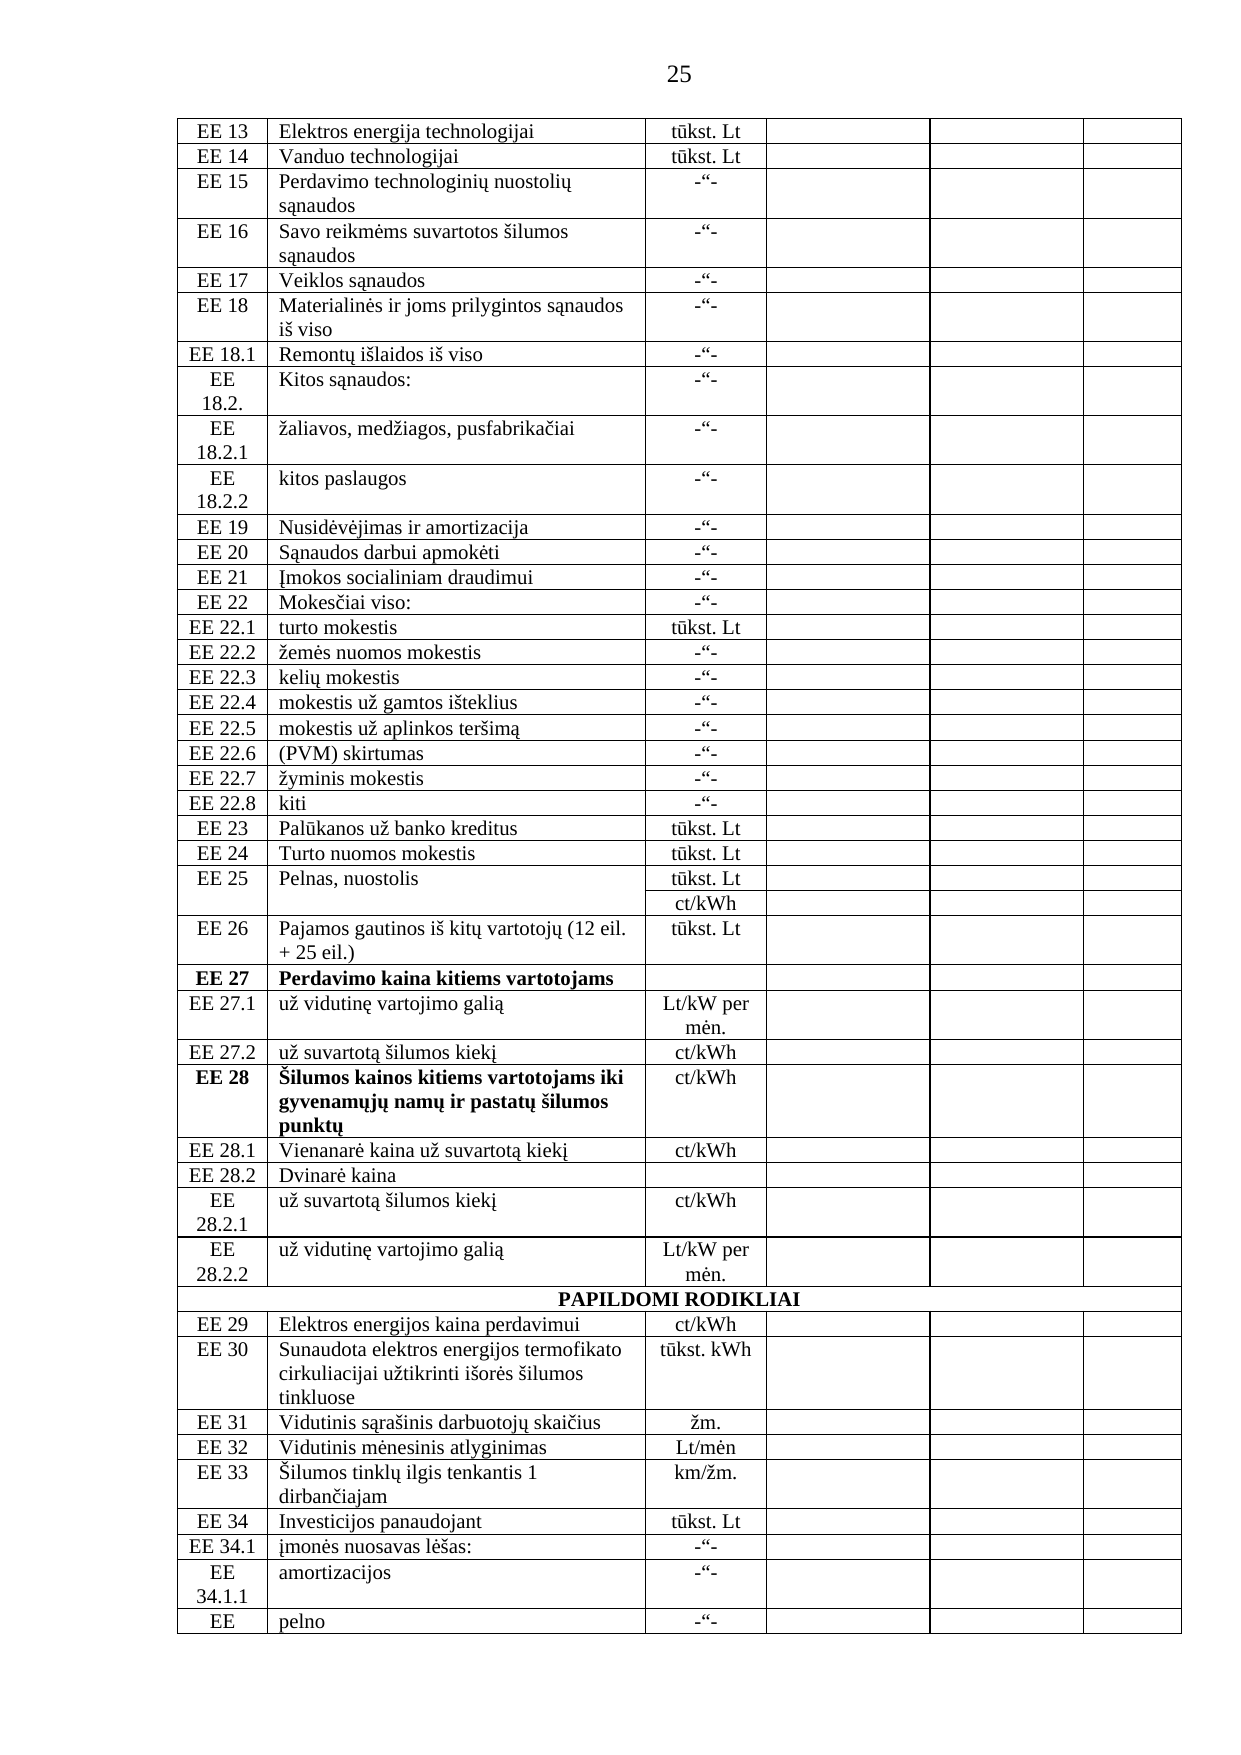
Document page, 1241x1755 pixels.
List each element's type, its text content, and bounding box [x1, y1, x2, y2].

table_cell [931, 1337, 1083, 1409]
table_cell [931, 791, 1083, 815]
table_cell [931, 1188, 1083, 1236]
table_cell žemės nuomos mokestis [268, 640, 645, 664]
table_cell [767, 615, 929, 639]
table_cell -“- [646, 715, 766, 739]
table_cell [767, 1535, 929, 1558]
table_cell EE 15 [178, 169, 267, 217]
table_cell EE 22.3 [178, 665, 267, 689]
table_cell [1084, 219, 1181, 267]
table_cell tūkst. Lt [646, 1509, 766, 1533]
table_cell [1084, 991, 1181, 1039]
table_cell -“- [646, 465, 766, 513]
table_cell žaliavos, medžiagos, pusfabrikačiai [268, 416, 645, 464]
table_cell [1084, 916, 1181, 964]
table_cell -“- [646, 515, 766, 539]
table_cell EE 22 [178, 590, 267, 614]
table_cell [767, 791, 929, 815]
table_cell [931, 416, 1083, 464]
table_cell žyminis mokestis [268, 766, 645, 790]
table_cell [1084, 1238, 1181, 1286]
table_cell [931, 144, 1083, 168]
table_cell -“- [646, 741, 766, 764]
table_cell [767, 416, 929, 464]
table_cell [1084, 1337, 1181, 1409]
table_cell Šilumos kainos kitiems vartotojams iki gyvenamųjų namų ir pastatų šilumos punktų [268, 1065, 645, 1137]
table_cell Sunaudota elektros energijos termofikato cirkuliacijai užtikrinti išorės šilumos tinkluose [268, 1337, 645, 1409]
table_cell [767, 293, 929, 341]
table_cell EE 18 [178, 293, 267, 341]
table_cell [767, 144, 929, 168]
table_cell EE 22.1 [178, 615, 267, 639]
table_cell kitos paslaugos [268, 465, 645, 513]
table_cell Remontų išlaidos iš viso [268, 342, 645, 366]
table_cell Mokesčiai viso: [268, 590, 645, 614]
table_cell EE 21 [178, 565, 267, 589]
table_cell [931, 741, 1083, 764]
table_cell Nusidėvėjimas ir amortizacija [268, 515, 645, 539]
table_cell už suvartotą šilumos kiekį [268, 1040, 645, 1064]
table_cell -“- [646, 590, 766, 614]
table_cell [1084, 965, 1181, 989]
table_cell [767, 119, 929, 143]
table_cell EE 19 [178, 515, 267, 539]
table_cell Investicijos panaudojant [268, 1509, 645, 1533]
table_cell EE 32 [178, 1435, 267, 1459]
table_cell Dvinarė kaina [268, 1163, 645, 1187]
table_cell Įmokos socialiniam draudimui [268, 565, 645, 589]
table_cell [767, 565, 929, 589]
table_cell [931, 1312, 1083, 1336]
table_cell [1084, 169, 1181, 217]
table_cell amortizacijos [268, 1560, 645, 1608]
table_cell Turto nuomos mokestis [268, 841, 645, 865]
table_cell [767, 540, 929, 564]
table_cell EE 24 [178, 841, 267, 865]
table_cell [767, 1188, 929, 1236]
table_cell EE 27.1 [178, 991, 267, 1039]
table_cell [1084, 1435, 1181, 1459]
table_cell [1084, 1040, 1181, 1064]
table_cell [1084, 1460, 1181, 1508]
table_cell EE 14 [178, 144, 267, 168]
table_cell Veiklos sąnaudos [268, 268, 645, 292]
table_cell [931, 1040, 1083, 1064]
table_cell [767, 1410, 929, 1434]
table_cell [1084, 144, 1181, 168]
table_cell Lt/kW per mėn. [646, 991, 766, 1039]
table_cell Kitos sąnaudos: [268, 367, 645, 415]
table_cell EE 22.5 [178, 715, 267, 739]
table_cell [931, 841, 1083, 865]
table_cell [767, 965, 929, 989]
table_cell už vidutinę vartojimo galią [268, 1238, 645, 1286]
table_cell Elektros energijos kaina perdavimui [268, 1312, 645, 1336]
table_cell [1084, 268, 1181, 292]
table_cell [931, 1238, 1083, 1286]
table_cell [931, 1138, 1083, 1162]
table_cell EE 28.2.1 [178, 1188, 267, 1236]
table_cell [767, 1138, 929, 1162]
table_cell Vienanarė kaina už suvartotą kiekį [268, 1138, 645, 1162]
table_cell [931, 1609, 1083, 1633]
table_cell -“- [646, 1560, 766, 1608]
table_cell -“- [646, 1535, 766, 1558]
table_cell [1084, 1410, 1181, 1434]
table_cell už suvartotą šilumos kiekį [268, 1188, 645, 1236]
table_cell turto mokestis [268, 615, 645, 639]
table_cell [931, 615, 1083, 639]
table_cell [767, 219, 929, 267]
table_cell -“- [646, 416, 766, 464]
table_cell EE 20 [178, 540, 267, 564]
table_cell [931, 540, 1083, 564]
table_cell [931, 1560, 1083, 1608]
table_cell [931, 1410, 1083, 1434]
table_cell Pajamos gautinos iš kitų vartotojų (12 eil. + 25 eil.) [268, 916, 645, 964]
table_cell [931, 690, 1083, 714]
table_cell EE 34.1.1 [178, 1560, 267, 1608]
table_cell EE 22.8 [178, 791, 267, 815]
table_cell [1084, 891, 1181, 915]
table_cell [931, 1535, 1083, 1558]
table_cell Lt/mėn [646, 1435, 766, 1459]
table_cell Vidutinis mėnesinis atlyginimas [268, 1435, 645, 1459]
table_cell [931, 766, 1083, 790]
table_cell [931, 293, 1083, 341]
table_cell tūkst. Lt [646, 144, 766, 168]
table_cell tūkst. Lt [646, 916, 766, 964]
table_cell [1084, 465, 1181, 513]
table_cell EE 18.2. [178, 367, 267, 415]
table_cell ct/kWh [646, 1312, 766, 1336]
table_cell tūkst. Lt [646, 866, 766, 890]
table_cell [1084, 1188, 1181, 1236]
table_cell Šilumos tinklų ilgis tenkantis 1 dirbančiajam [268, 1460, 645, 1508]
table_cell [1084, 766, 1181, 790]
table_cell [1084, 1138, 1181, 1162]
table_cell EE 30 [178, 1337, 267, 1409]
table_cell [1084, 841, 1181, 865]
table_cell PAPILDOMI RODIKLIAI [178, 1287, 1181, 1311]
table_cell [767, 766, 929, 790]
table_cell -“- [646, 640, 766, 664]
table_cell EE 33 [178, 1460, 267, 1508]
table_cell [1084, 615, 1181, 639]
table_cell [767, 715, 929, 739]
table_cell [767, 590, 929, 614]
table_cell EE 28.2 [178, 1163, 267, 1187]
table_cell -“- [646, 219, 766, 267]
table_cell [767, 1163, 929, 1187]
table_cell [931, 367, 1083, 415]
table_cell [767, 1065, 929, 1137]
table_cell [931, 219, 1083, 267]
table_cell Sąnaudos darbui apmokėti [268, 540, 645, 564]
table_cell EE 28 [178, 1065, 267, 1137]
table_cell [931, 465, 1083, 513]
table_cell tūkst. Lt [646, 841, 766, 865]
table_cell [931, 590, 1083, 614]
table_cell tūkst. Lt [646, 119, 766, 143]
table_cell [931, 1065, 1083, 1137]
table_cell [931, 866, 1083, 890]
table_cell [1084, 1535, 1181, 1558]
table_cell [1084, 1609, 1181, 1633]
table_cell [931, 515, 1083, 539]
table_cell [767, 1435, 929, 1459]
table_cell [1084, 1163, 1181, 1187]
table_cell [1084, 416, 1181, 464]
table_cell EE 18.2.2 [178, 465, 267, 513]
table_cell -“- [646, 540, 766, 564]
table_cell ct/kWh [646, 1040, 766, 1064]
table_cell -“- [646, 293, 766, 341]
table_cell [931, 640, 1083, 664]
table_cell Palūkanos už banko kreditus [268, 816, 645, 840]
table_cell ct/kWh [646, 1138, 766, 1162]
table_cell [1084, 1312, 1181, 1336]
table_cell [767, 1312, 929, 1336]
table_cell [1084, 640, 1181, 664]
table_cell EE 17 [178, 268, 267, 292]
table_cell [767, 1238, 929, 1286]
table_cell mokestis už gamtos išteklius [268, 690, 645, 714]
table_cell [1084, 540, 1181, 564]
table_cell -“- [646, 791, 766, 815]
table_cell [1084, 293, 1181, 341]
table_cell Perdavimo technologinių nuostolių sąnaudos [268, 169, 645, 217]
table_cell [767, 169, 929, 217]
table_cell mokestis už aplinkos teršimą [268, 715, 645, 739]
table_cell ct/kWh [646, 1188, 766, 1236]
table_cell [931, 1163, 1083, 1187]
table_cell tūkst. Lt [646, 816, 766, 840]
table_cell [767, 991, 929, 1039]
table_cell [931, 119, 1083, 143]
table_cell [1084, 1065, 1181, 1137]
table_cell tūkst. Lt [646, 615, 766, 639]
table_cell [767, 1560, 929, 1608]
table_cell [646, 1163, 766, 1187]
table_cell [931, 991, 1083, 1039]
table_cell [767, 1040, 929, 1064]
table_cell EE 28.1 [178, 1138, 267, 1162]
table_cell pelno [268, 1609, 645, 1633]
table_cell [1084, 741, 1181, 764]
table_cell [767, 816, 929, 840]
table_cell Pelnas, nuostolis [268, 866, 645, 915]
table_cell [931, 965, 1083, 989]
table_cell EE 22.2 [178, 640, 267, 664]
table_cell [767, 866, 929, 890]
table_cell tūkst. kWh [646, 1337, 766, 1409]
table_cell [931, 169, 1083, 217]
table_cell (PVM) skirtumas [268, 741, 645, 764]
table_cell EE 29 [178, 1312, 267, 1336]
table_cell [767, 1609, 929, 1633]
table_cell [1084, 791, 1181, 815]
table_cell Perdavimo kaina kitiems vartotojams [268, 965, 645, 989]
table_cell -“- [646, 766, 766, 790]
table_cell [767, 367, 929, 415]
table_cell EE [178, 1609, 267, 1633]
table_cell [1084, 367, 1181, 415]
table_cell [1084, 1560, 1181, 1608]
table_cell EE 34.1 [178, 1535, 267, 1558]
table_cell [646, 965, 766, 989]
table_cell [767, 741, 929, 764]
table_cell EE 25 [178, 866, 267, 915]
table_cell EE 22.6 [178, 741, 267, 764]
table_cell -“- [646, 367, 766, 415]
table_cell [931, 916, 1083, 964]
table_cell [767, 640, 929, 664]
table_cell [931, 1460, 1083, 1508]
table_cell km/žm. [646, 1460, 766, 1508]
table_cell žm. [646, 1410, 766, 1434]
table_cell [1084, 590, 1181, 614]
table_cell [1084, 119, 1181, 143]
table_cell EE 34 [178, 1509, 267, 1533]
table_cell Lt/kW per mėn. [646, 1238, 766, 1286]
table_cell [767, 665, 929, 689]
table_cell Vanduo technologijai [268, 144, 645, 168]
table_cell [1084, 665, 1181, 689]
table_cell Vidutinis sąrašinis darbuotojų skaičius [268, 1410, 645, 1434]
table_cell EE 13 [178, 119, 267, 143]
table_cell [767, 1460, 929, 1508]
table_cell EE 26 [178, 916, 267, 964]
table_cell EE 27 [178, 965, 267, 989]
table_cell EE 22.7 [178, 766, 267, 790]
table_cell [767, 342, 929, 366]
table_cell [931, 891, 1083, 915]
table_cell [1084, 515, 1181, 539]
table_cell [767, 1337, 929, 1409]
table_cell [1084, 1509, 1181, 1533]
table_cell [767, 268, 929, 292]
table_cell [931, 342, 1083, 366]
table_cell [931, 665, 1083, 689]
table_cell įmonės nuosavas lėšas: [268, 1535, 645, 1558]
table_cell EE 23 [178, 816, 267, 840]
table_cell [1084, 690, 1181, 714]
table_cell [931, 1435, 1083, 1459]
table_cell EE 27.2 [178, 1040, 267, 1064]
table_cell [767, 916, 929, 964]
table_cell už vidutinę vartojimo galią [268, 991, 645, 1039]
table_cell [1084, 565, 1181, 589]
table_cell [767, 465, 929, 513]
table_cell [767, 891, 929, 915]
table_cell [767, 1509, 929, 1533]
table_cell ct/kWh [646, 1065, 766, 1137]
table_cell Elektros energija technologijai [268, 119, 645, 143]
table_cell -“- [646, 169, 766, 217]
table_cell EE 28.2.2 [178, 1238, 267, 1286]
table_cell EE 31 [178, 1410, 267, 1434]
table_cell Savo reikmėms suvartotos šilumos sąnaudos [268, 219, 645, 267]
table_cell -“- [646, 565, 766, 589]
table_cell -“- [646, 665, 766, 689]
table_cell Materialinės ir joms prilygintos sąnaudos iš viso [268, 293, 645, 341]
table_cell kelių mokestis [268, 665, 645, 689]
table_cell [767, 841, 929, 865]
table_cell [1084, 816, 1181, 840]
table_cell [1084, 715, 1181, 739]
table_cell -“- [646, 268, 766, 292]
table_cell EE 18.2.1 [178, 416, 267, 464]
table_cell [931, 565, 1083, 589]
table_cell EE 18.1 [178, 342, 267, 366]
table_cell EE 22.4 [178, 690, 267, 714]
table_cell -“- [646, 1609, 766, 1633]
table_cell [931, 268, 1083, 292]
table_cell [931, 715, 1083, 739]
table_cell kiti [268, 791, 645, 815]
table_cell ct/kWh [646, 891, 766, 915]
table_cell [1084, 342, 1181, 366]
table_cell [1084, 866, 1181, 890]
table_cell [931, 1509, 1083, 1533]
table_cell [767, 515, 929, 539]
table_cell [767, 690, 929, 714]
table_cell EE 16 [178, 219, 267, 267]
table_cell -“- [646, 342, 766, 366]
table_cell [931, 816, 1083, 840]
table_cell -“- [646, 690, 766, 714]
